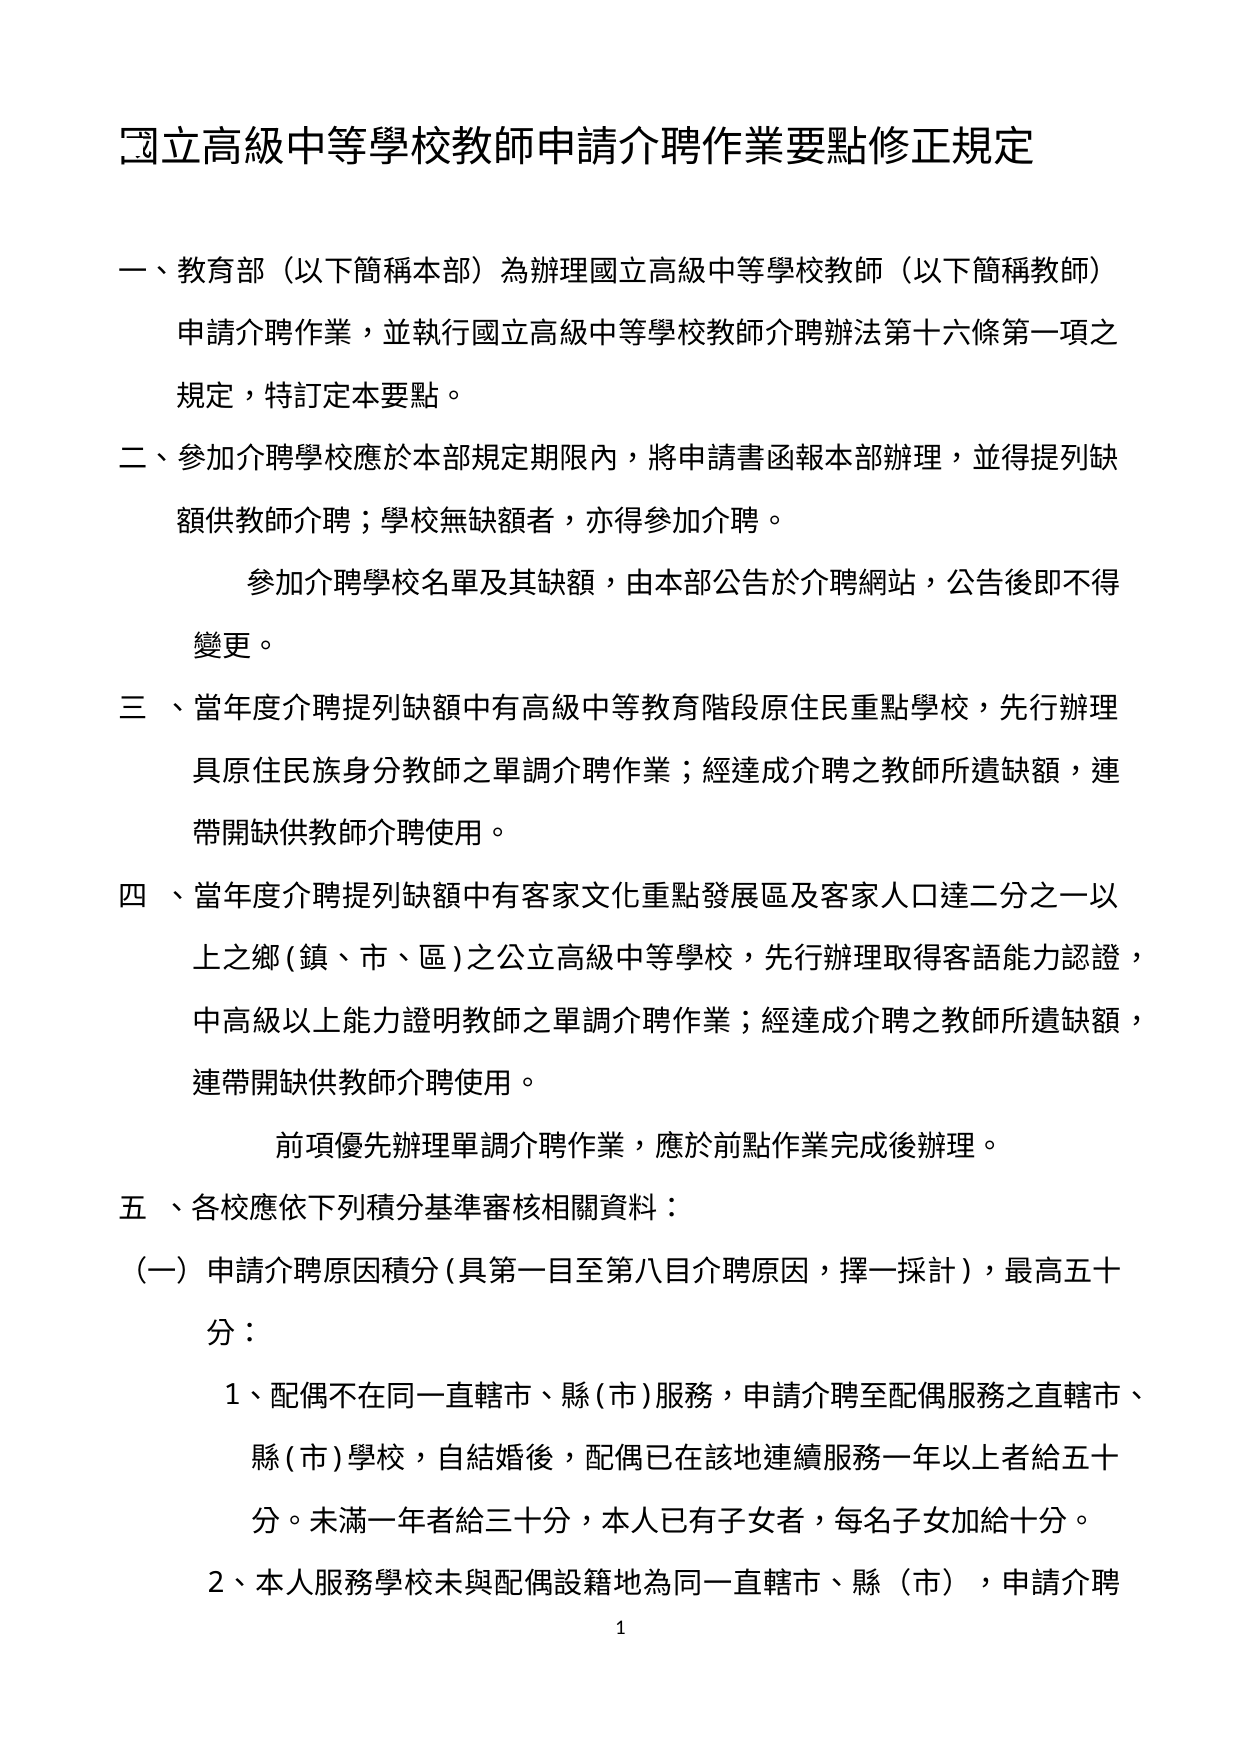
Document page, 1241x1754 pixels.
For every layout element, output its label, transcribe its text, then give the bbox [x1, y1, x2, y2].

text 二、參加介聘學校應於本部規定期限內，將申請書函報本部辦理，並得提列缺額供教師介聘；學校無缺額者，亦得參加介聘。 [118, 414, 1122, 539]
text 前項優先辦理單調介聘作業，應於前點作業完成後辦理。 [118, 1102, 1122, 1164]
text 參加介聘學校名單及其缺額，由本部公告於介聘網站，公告後即不得變更。 [193, 539, 1122, 664]
text 一、教育部（以下簡稱本部）為辦理國立高級中等學校教師（以下簡稱教師）申請介聘作業，並執行國立高級中等學校教師介聘辦法第十六條第一項之規定，特訂定本要點。 [118, 227, 1122, 414]
text 2、本人服務學校未與配偶設籍地為同一直轄市、縣（市），申請介聘 [207, 1539, 1122, 1602]
text （一）申請介聘原因積分(具第一目至第八目介聘原因，擇一採計)，最高五十分： [118, 1227, 1122, 1352]
text 三 、當年度介聘提列缺額中有高級中等教育階段原住民重點學校，先行辦理具原住民族身分教師之單調介聘作業；經達成介聘之教師所遺缺額，連帶開缺供教師介聘使用。 [118, 664, 1122, 852]
text 國立高級中等學校教師申請介聘作業要點修正規定 [111, 102, 1122, 164]
text 五 、各校應依下列積分基準審核相關資料： [118, 1164, 1122, 1227]
text 四 、當年度介聘提列缺額中有客家文化重點發展區及客家人口達二分之一以上之鄉(鎮、市、區)之公立高級中等學校，先行辦理取得客語能力認證，中高級以上能力證明教師之單調介聘作業；經達成介聘之教師所遺缺額，連帶開缺供教師介聘使用。 [118, 852, 1122, 1102]
text 1、配偶不在同一直轄市、縣(市)服務，申請介聘至配偶服務之直轄市、縣(市)學校，自結婚後，配偶已在該地連續服務一年以上者給五十分。未滿一年者給三十分，本人已有子女者，每名子女加給十分。 [118, 1352, 1122, 1539]
